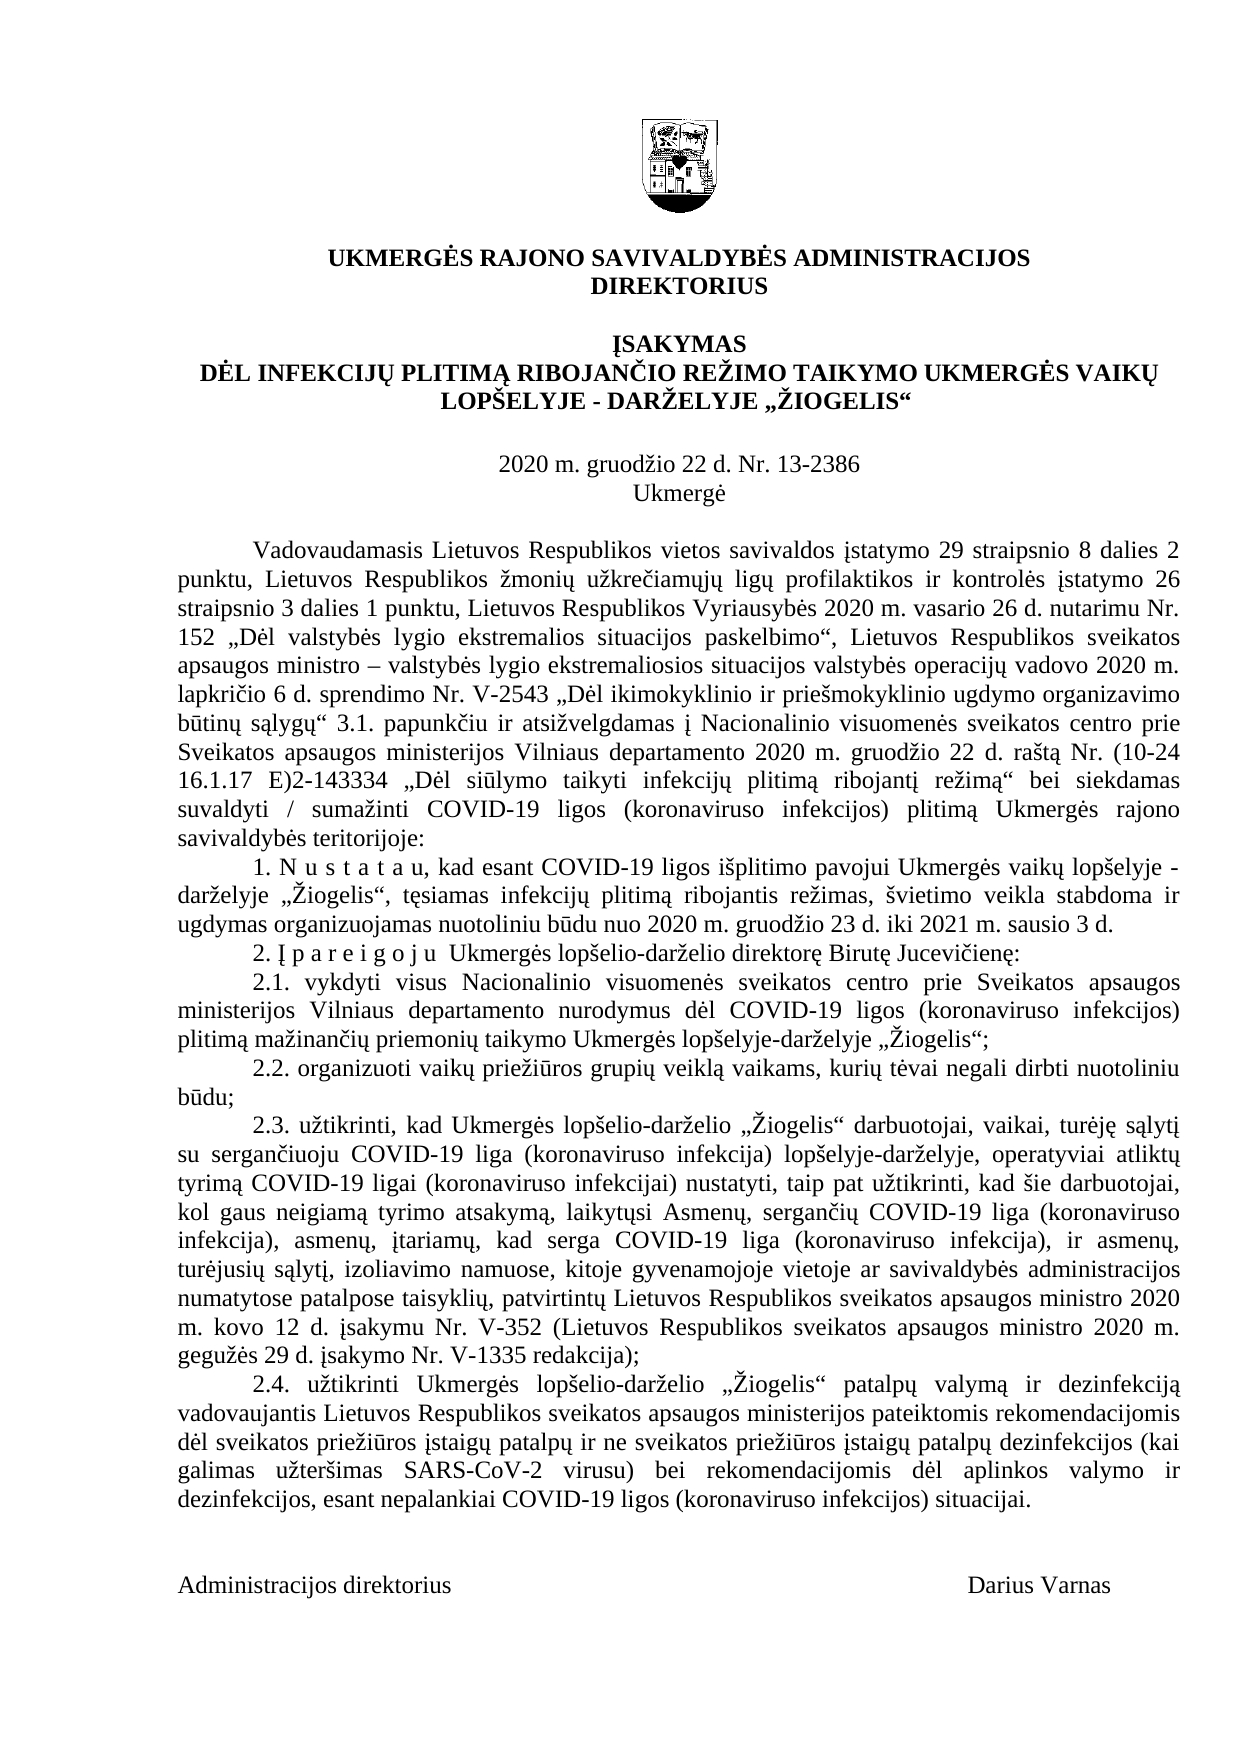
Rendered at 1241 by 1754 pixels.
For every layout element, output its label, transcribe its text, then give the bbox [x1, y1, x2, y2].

text DĖL INFEKCIJŲ PLITIMĄ RIBOJANČIO REŽIMO TAIKYMO UKMERGĖS VAIKŲ LOPŠELYJE - DARŽELYJE „ŽIOGELIS“ [177, 358, 1181, 415]
text 2.1. vykdyti visus Nacionalinio visuomenės sveikatos centro prie Sveikatos apsaugos ministerijos Vilniaus departamento nurodymus dėl COVID-19 ligos (koronaviruso infekcijos) plitimą mažinančių priemonių taikymo Ukmergės lopšelyje-darželyje „Žiogelis“; [177, 967, 1181, 1053]
text 2. Į p a r e i g o j u Ukmergės lopšelio-darželio direktorę Birutę Jucevičienę: [177, 938, 1181, 967]
text Administracijos direktorius Darius Varnas [177, 1571, 1181, 1599]
text 2.3. užtikrinti, kad Ukmergės lopšelio-darželio „Žiogelis“ darbuotojai, vaikai, turėję sąlytį su sergančiuoju COVID-19 liga (koronaviruso infekcija) lopšelyje-darželyje, operatyviai atliktų tyrimą COVID-19 ligai (koronaviruso infekcijai) nustatyti, taip pat užtikrinti, kad šie darbuotojai, kol gaus neigiamą tyrimo atsakymą, laikytųsi Asmenų, sergančių COVID-19 liga (koronaviruso infekcija), asmenų, įtariamų, kad serga COVID-19 liga (koronaviruso infekcija), ir asmenų, turėjusių sąlytį, izoliavimo namuose, kitoje gyvenamojoje vietoje ar savivaldybės administracijos numatytose patalpose taisyklių, patvirtintų Lietuvos Respublikos sveikatos apsaugos ministro 2020 m. kovo 12 d. įsakymu Nr. V-352 (Lietuvos Respublikos sveikatos apsaugos ministro 2020 m. gegužės 29 d. įsakymo Nr. V-1335 redakcija); [177, 1111, 1181, 1369]
text Vadovaudamasis Lietuvos Respublikos vietos savivaldos įstatymo 29 straipsnio 8 dalies 2 punktu, Lietuvos Respublikos žmonių užkrečiamųjų ligų profilaktikos ir kontrolės įstatymo 26 straipsnio 3 dalies 1 punktu, Lietuvos Respublikos Vyriausybės 2020 m. vasario 26 d. nutarimu Nr. 152 „Dėl valstybės lygio ekstremalios situacijos paskelbimo“, Lietuvos Respublikos sveikatos apsaugos ministro – valstybės lygio ekstremaliosios situacijos valstybės operacijų vadovo 2020 m. lapkričio 6 d. sprendimo Nr. V-2543 „Dėl ikimokyklinio ir priešmokyklinio ugdymo organizavimo būtinų sąlygų“ 3.1. papunkčiu ir atsižvelgdamas į Nacionalinio visuomenės sveikatos centro prie Sveikatos apsaugos ministerijos Vilniaus departamento 2020 m. gruodžio 22 d. raštą Nr. (10-24 16.1.17 E)2-143334 „Dėl siūlymo taikyti infekcijų plitimą ribojantį režimą“ bei siekdamas suvaldyti / sumažinti COVID-19 ligos (koronaviruso infekcijos) plitimą Ukmergės rajono savivaldybės teritorijoje: [177, 536, 1181, 852]
text Ukmergė [177, 478, 1181, 507]
text 2.2. organizuoti vaikų priežiūros grupių veiklą vaikams, kurių tėvai negali dirbti nuotoliniu būdu; [177, 1053, 1181, 1111]
text UKMERGĖS RAJONO SAVIVALDYBĖS ADMINISTRACIJOS [177, 243, 1181, 271]
text ĮSAKYMAS [177, 329, 1181, 358]
text 2.4. užtikrinti Ukmergės lopšelio-darželio „Žiogelis“ patalpų valymą ir dezinfekciją vadovaujantis Lietuvos Respublikos sveikatos apsaugos ministerijos pateiktomis rekomendacijomis dėl sveikatos priežiūros įstaigų patalpų ir ne sveikatos priežiūros įstaigų patalpų dezinfekcijos (kai galimas užteršimas SARS-CoV-2 virusu) bei rekomendacijomis dėl aplinkos valymo ir dezinfekcijos, esant nepalankiai COVID-19 ligos (koronaviruso infekcijos) situacijai. [177, 1369, 1181, 1513]
text DIREKTORIUS [177, 271, 1181, 300]
text 1. N u s t a t a u, kad esant COVID-19 ligos išplitimo pavojui Ukmergės vaikų lopšelyje - darželyje „Žiogelis“, tęsiamas infekcijų plitimą ribojantis režimas, švietimo veikla stabdoma ir ugdymas organizuojamas nuotoliniu būdu nuo 2020 m. gruodžio 23 d. iki 2021 m. sausio 3 d. [177, 852, 1181, 938]
text 2020 m. gruodžio 22 d. Nr. 13-2386 [177, 449, 1181, 478]
